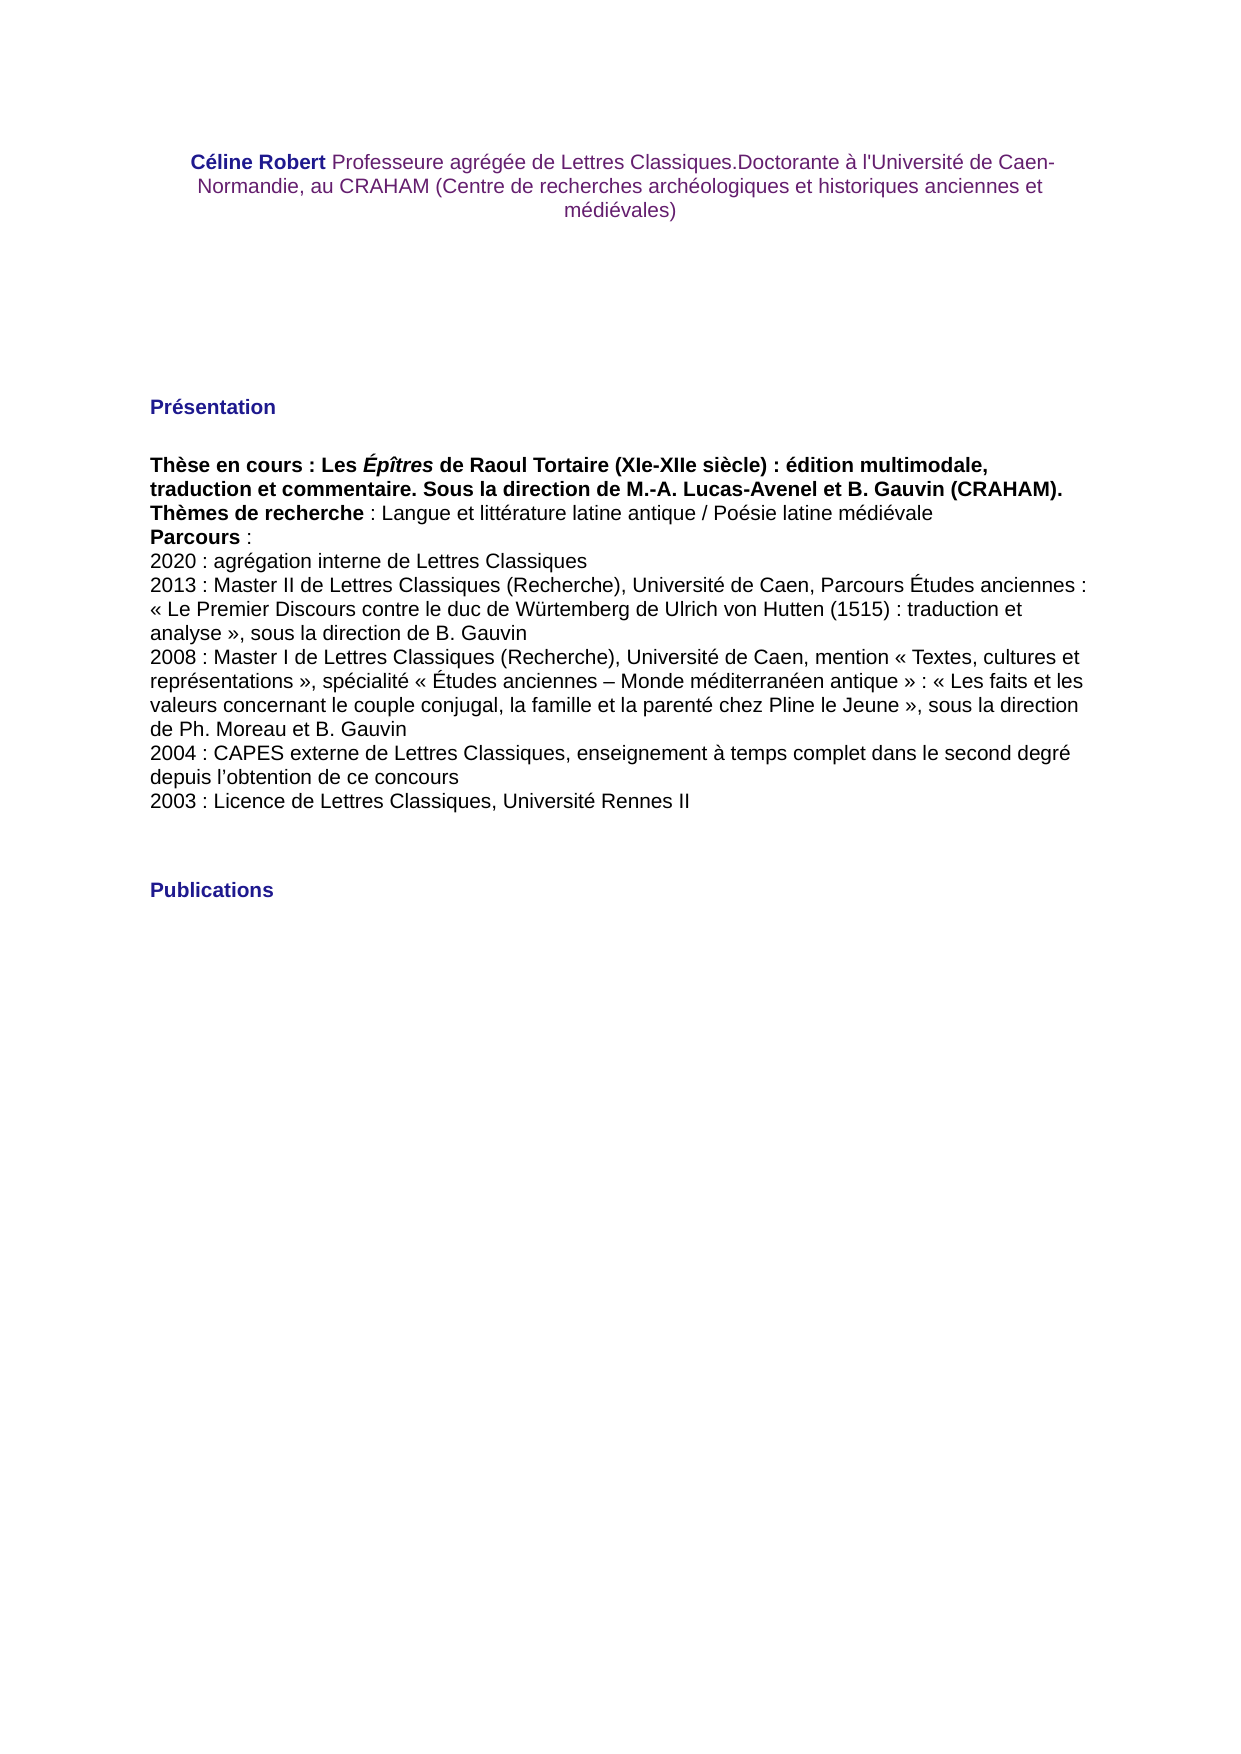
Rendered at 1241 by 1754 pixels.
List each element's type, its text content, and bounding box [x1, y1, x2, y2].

text 2013 : Master II de Lettres Classiques (Recherche), Université de Caen, Parcours Études anciennes : « Le Premier Discours contre le duc de Würtemberg de Ulrich von Hutten (1515) : traduction et analyse », sous la direction de B. Gauvin [150, 573, 1090, 645]
subtitle Présentation [150, 395, 1090, 419]
subtitle Publications [150, 878, 1090, 902]
text 2020 : agrégation interne de Lettres Classiques [150, 549, 1090, 573]
text 2003 : Licence de Lettres Classiques, Université Rennes II [150, 788, 1090, 812]
subtitle Céline Robert Professeure agrégée de Lettres Classiques.Doctorante à l'Université de Caen-Normandie, au CRAHAM (Centre de recherches archéologiques et historiques anciennes et médiévales) [150, 150, 1090, 222]
text 2004 : CAPES externe de Lettres Classiques, enseignement à temps complet dans le second degré depuis l’obtention de ce concours [150, 741, 1090, 788]
text Parcours : [150, 525, 1090, 549]
text Thèmes de recherche : Langue et littérature latine antique / Poésie latine médiévale [150, 501, 1090, 525]
text Thèse en cours : Les Épîtres de Raoul Tortaire (XIe-XIIe siècle) : édition multimodale, traduction et commentaire. Sous la direction de M.-A. Lucas-Avenel et B. Gauvin (CRAHAM). [150, 453, 1090, 501]
text 2008 : Master I de Lettres Classiques (Recherche), Université de Caen, mention « Textes, cultures et représentations », spécialité « Études anciennes – Monde méditerranéen antique » : « Les faits et les valeurs concernant le couple conjugal, la famille et la parenté chez Pline le Jeune », sous la direction de Ph. Moreau et B. Gauvin [150, 645, 1090, 741]
